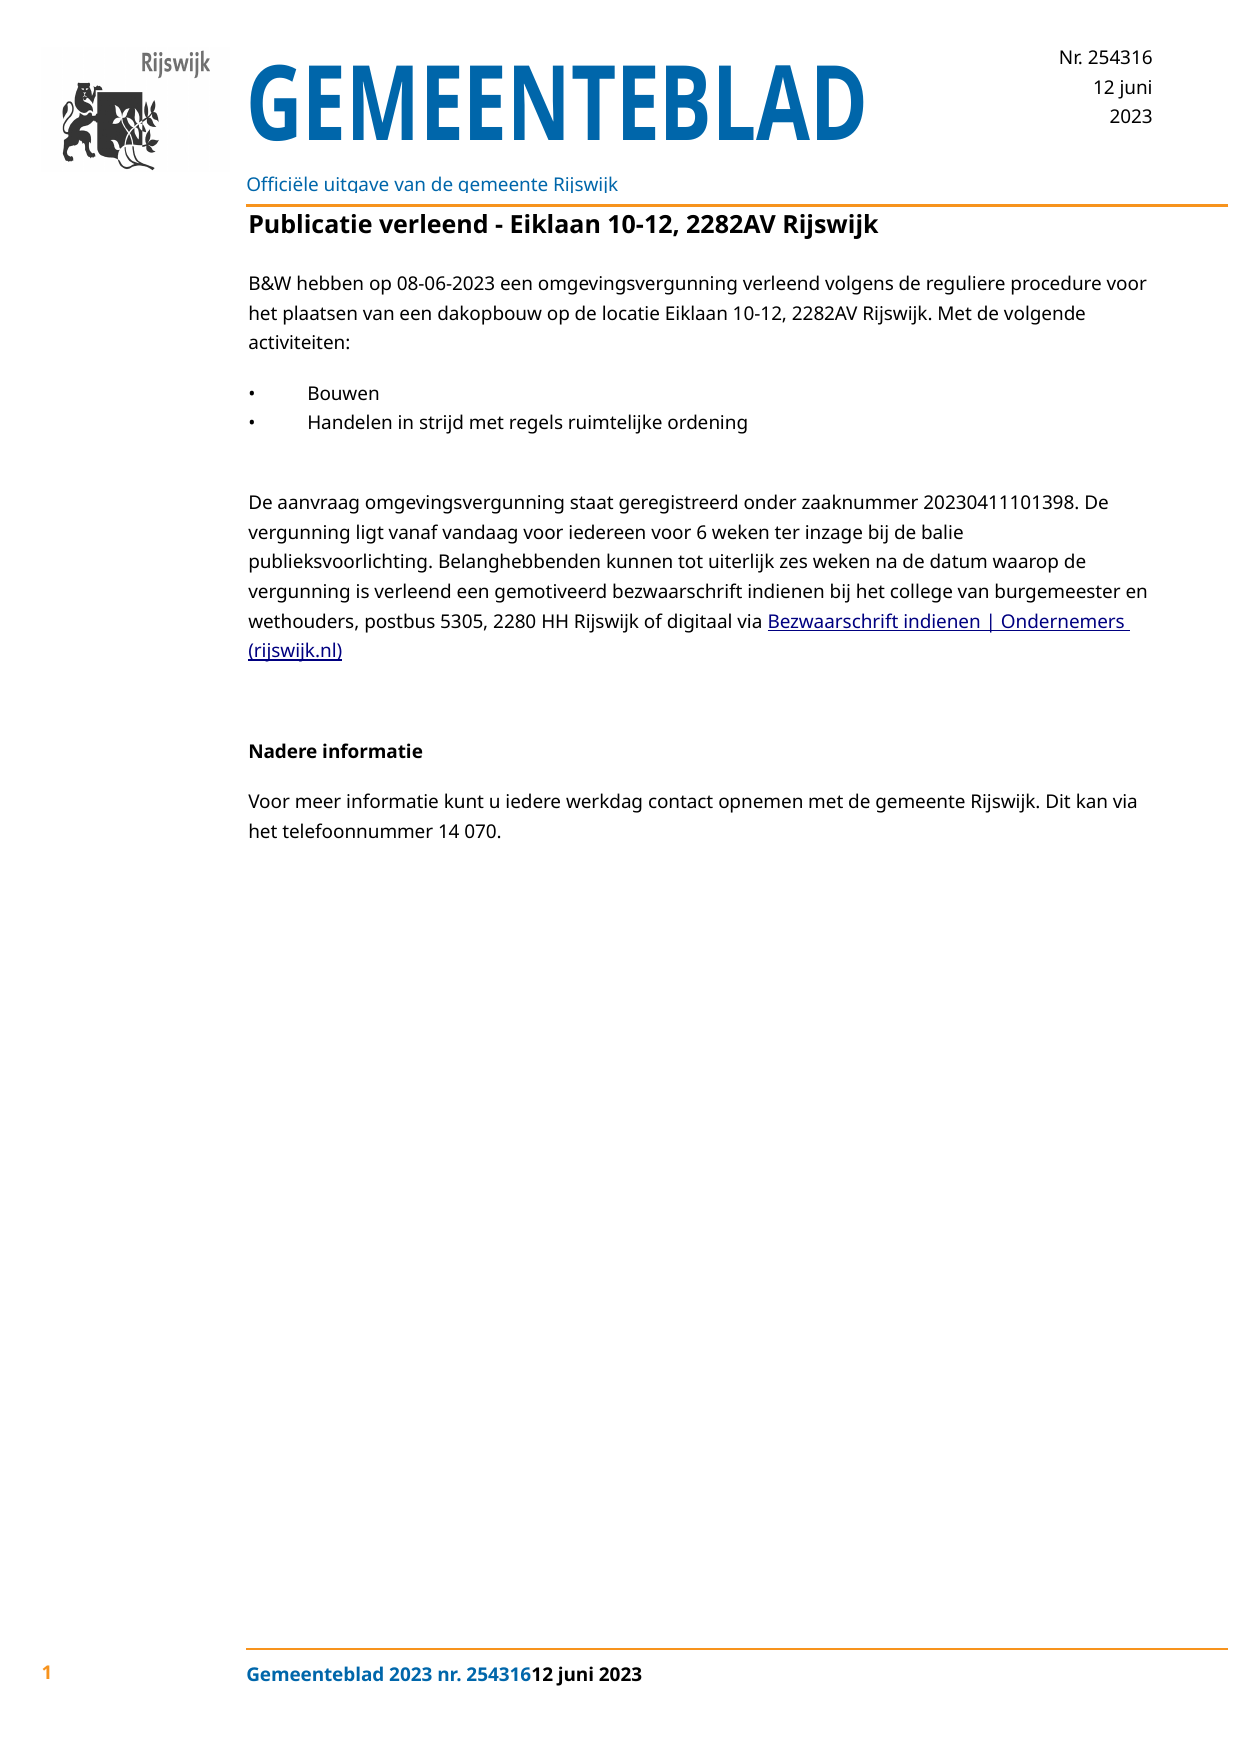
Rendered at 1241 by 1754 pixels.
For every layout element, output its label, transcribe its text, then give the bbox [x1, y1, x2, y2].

picture [41, 47, 231, 172]
text Publicatie verleend - Eiklaan 10-12, 2282AV Rijswijk [248, 207, 1152, 241]
text Nadere informatie [248, 738, 1152, 764]
text De aanvraag omgevingsvergunning staat geregistreerd onder zaaknummer 20230411101398. De vergunning ligt vanaf vandaag voor iedereen voor 6 weken ter inzage bij de balie publieksvoorlichting. Belanghebbenden kunnen tot uiterlijk zes weken na de datum waarop de vergunning is verleend een gemotiveerd bezwaarschrift indienen bij het college van burgemeester en wethouders, postbus 5305, 2280 HH Rijswijk of digitaal via Bezwaarschrift indienen | Ondernemers (rijswijk.nl) [248, 489, 1152, 663]
list Bouwen [248, 380, 1152, 406]
list Handelen in strijd met regels ruimtelijke ordening [248, 409, 1152, 435]
text B&W hebben op 08-06-2023 een omgevingsvergunning verleend volgens de reguliere procedure voor het plaatsen van een dakopbouw op de locatie Eiklaan 10-12, 2282AV Rijswijk. Met de volgende activiteiten: [248, 270, 1152, 355]
text Voor meer informatie kunt u iedere werkdag contact opnemen met de gemeente Rijswijk. Dit kan via het telefoonnummer 14 070. [248, 789, 1152, 844]
